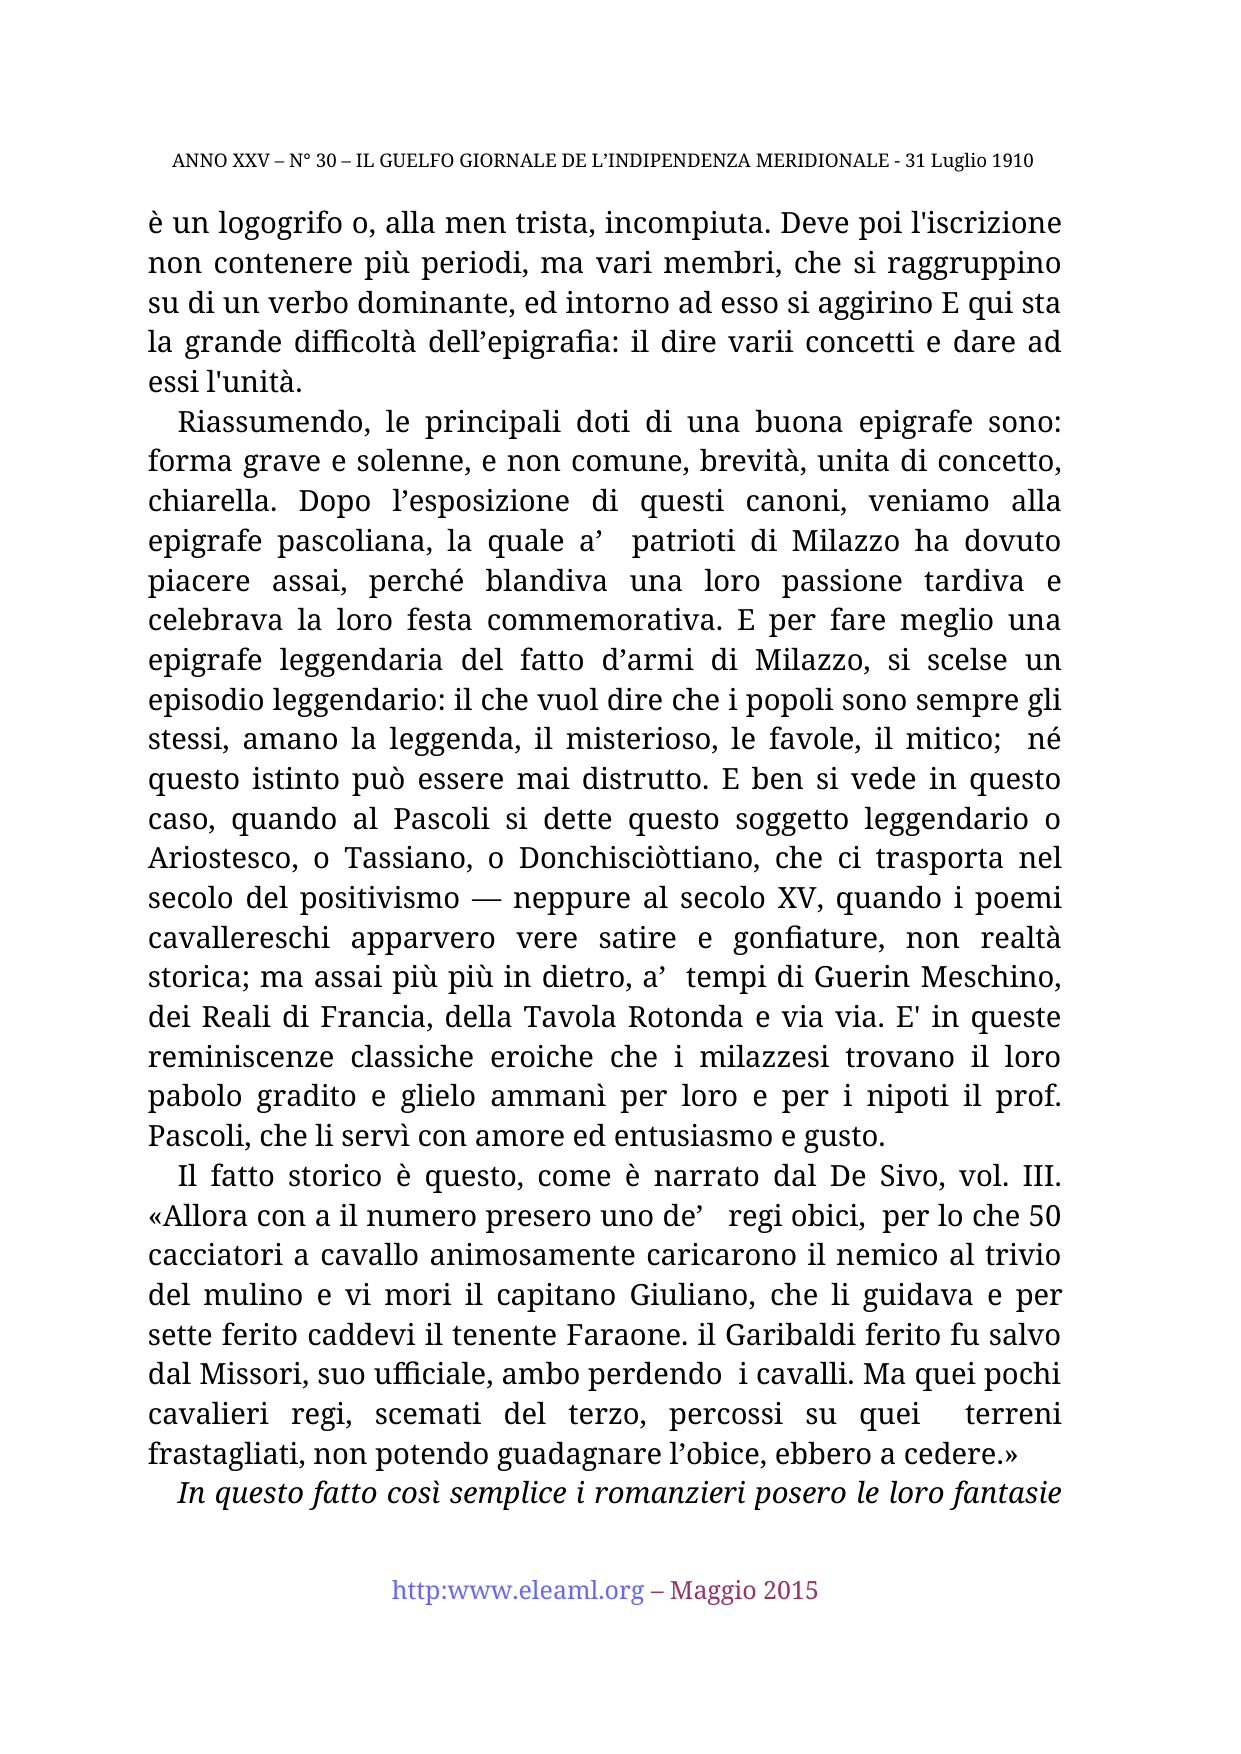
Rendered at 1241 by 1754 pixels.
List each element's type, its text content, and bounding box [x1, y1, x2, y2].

text Riassumendo, le principali doti di una buona epigrafe sono: forma grave e solenne, e non comune, brevità, unita di concetto, chiarella. Dopo l’esposizione di questi canoni, veniamo alla epigrafe pascoliana, la quale a’ patrioti di Milazzo ha dovuto piacere assai, perché blandiva una loro passione tardiva e celebrava la loro festa commemorativa. E per fare meglio una epigrafe leggendaria del fatto d’armi di Milazzo, si scelse un episodio leggendario: il che vuol dire che i popoli sono sempre gli stessi, amano la leggenda, il misterioso, le favole, il mitico; né questo istinto può essere mai distrutto. E ben si vede in questo caso, quando al Pascoli si dette questo soggetto leggendario o Ariostesco, o Tassiano, o Donchisciòttiano, che ci trasporta nel secolo del positivismo — neppure al secolo XV, quando i poemi cavallereschi apparvero vere satire e gonfiature, non realtà storica; ma assai più più in dietro, a’ tempi di Guerin Meschino, dei Reali di Francia, della Tavola Rotonda e via via. E' in queste reminiscenze classiche eroiche che i milazzesi trovano il loro pabolo gradito e glielo ammanì per loro e per i nipoti il prof. Pascoli, che li servì con amore ed entusiasmo e gusto. [148, 401, 1063, 1155]
text Il fatto storico è questo, come è narrato dal De Sivo, vol. III. «Allora con a il numero presero uno de’ regi obici, per lo che 50 cacciatori a cavallo animosamente caricarono il nemico al trivio del mulino e vi mori il capitano Giuliano, che li guidava e per sette ferito caddevi il tenente Faraone. il Garibaldi ferito fu salvo dal Missori, suo ufficiale, ambo perdendo i cavalli. Ma quei pochi cavalieri regi, scemati del terzo, percossi su quei terreni frastagliati, non potendo guadagnare l’obice, ebbero a cedere.» [148, 1155, 1063, 1473]
text è un logogrifo o, alla men trista, incompiuta. Deve poi l'iscrizione non contenere più periodi, ma vari membri, che si raggruppino su di un verbo dominante, ed intorno ad esso si aggirino E qui sta la grande difficoltà dell’epigrafia: il dire varii concetti e dare ad essi l'unità. [148, 203, 1063, 401]
text In questo fatto così semplice i romanzieri posero le loro fantasie [148, 1473, 1063, 1512]
